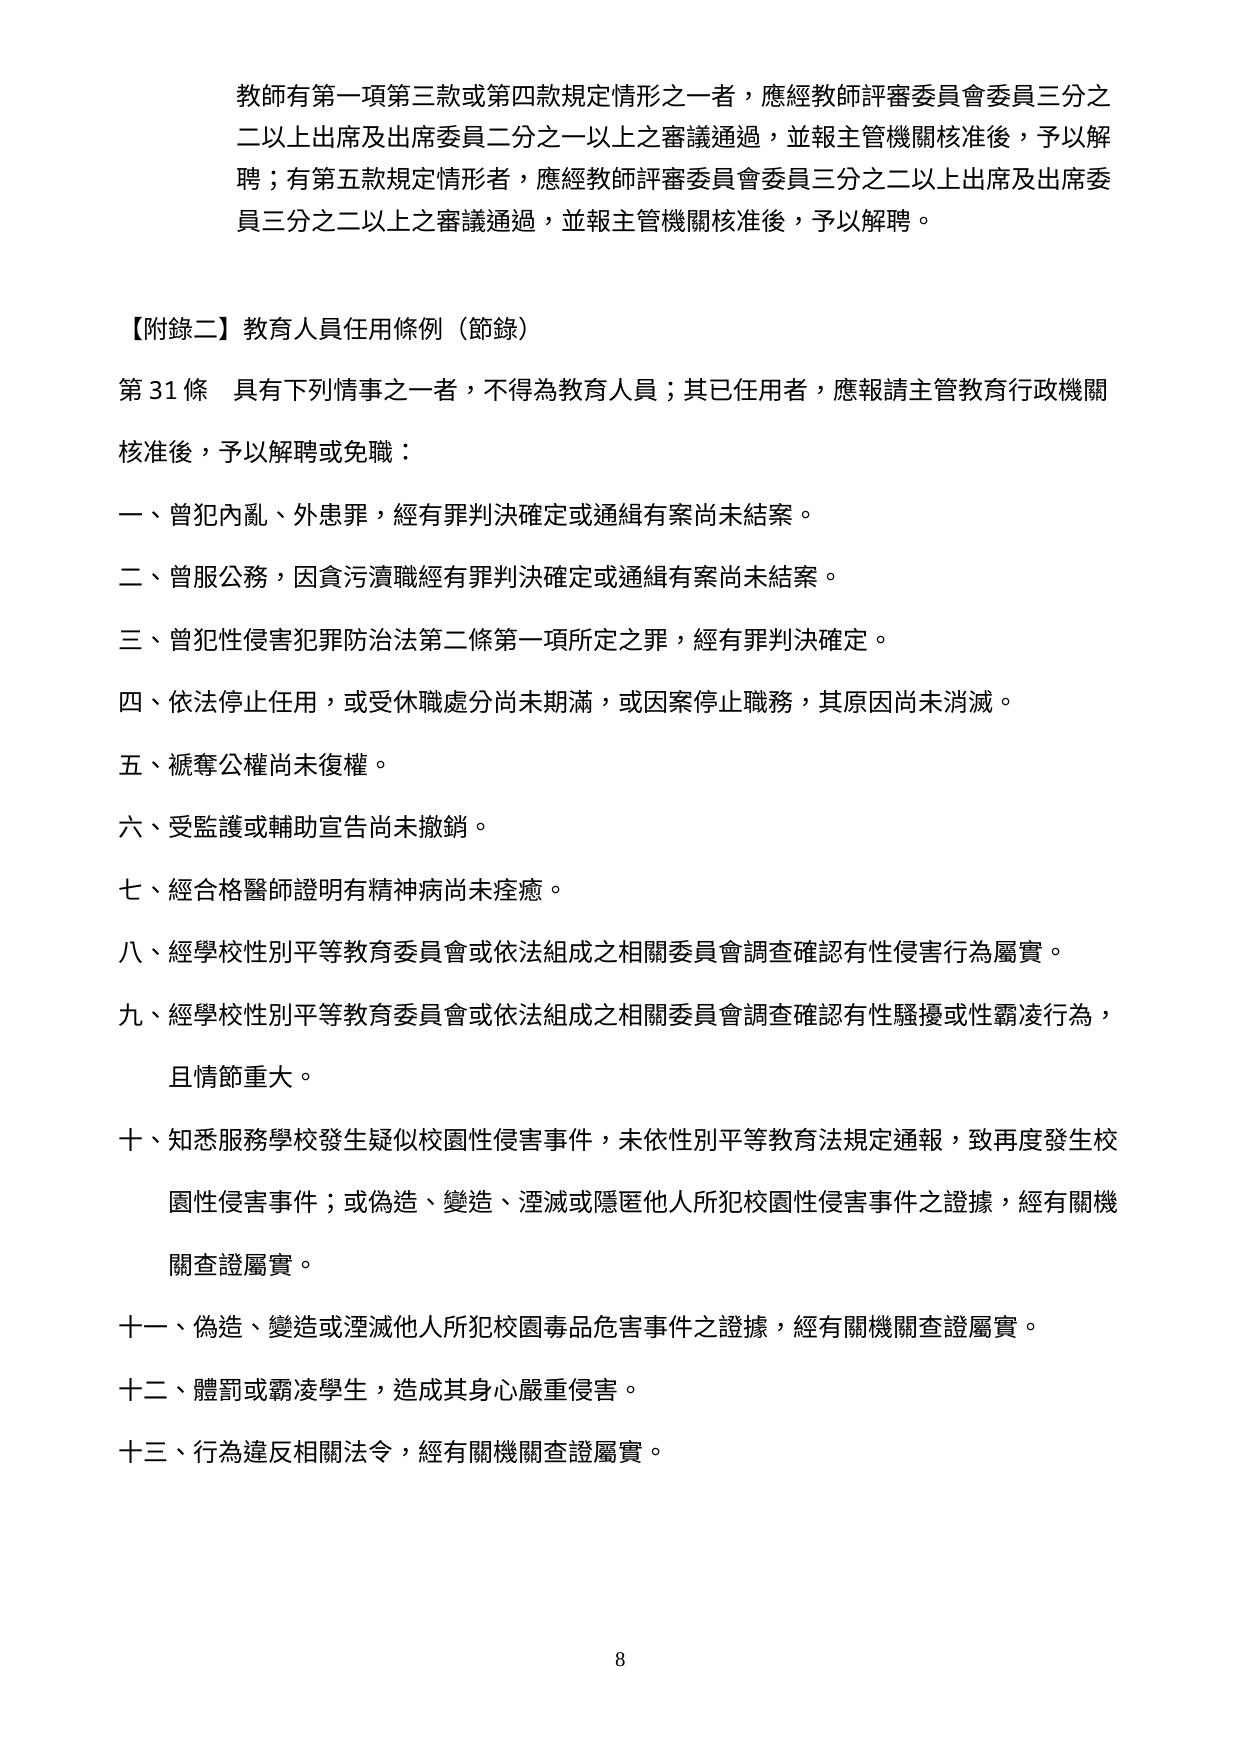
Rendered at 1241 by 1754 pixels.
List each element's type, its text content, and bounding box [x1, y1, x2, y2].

text 四、依法停止任用，或受休職處分尚未期滿，或因案停止職務，其原因尚未消滅。 [118, 659, 1122, 722]
text 六、受監護或輔助宣告尚未撤銷。 [118, 784, 1122, 847]
text 七、經合格醫師證明有精神病尚未痊癒。 [118, 847, 1122, 909]
text 第31條 具有下列情事之一者，不得為教育人員；其已任用者，應報請主管教育行政機關核准後，予以解聘或免職： [118, 347, 1122, 472]
text 十三、行為違反相關法令，經有關機關查證屬實。 [118, 1409, 1122, 1472]
text 二、曾服公務，因貪污瀆職經有罪判決確定或通緝有案尚未結案。 [118, 534, 1122, 597]
text 五、褫奪公權尚未復權。 [118, 722, 1122, 784]
text 九、經學校性別平等教育委員會或依法組成之相關委員會調查確認有性騷擾或性霸凌行為，且情節重大。 [118, 972, 1122, 1097]
text 十一、偽造、變造或湮滅他人所犯校園毒品危害事件之證據，經有關機關查證屬實。 [118, 1284, 1122, 1347]
text 八、經學校性別平等教育委員會或依法組成之相關委員會調查確認有性侵害行為屬實。 [118, 909, 1122, 972]
text 十二、體罰或霸凌學生，造成其身心嚴重侵害。 [118, 1347, 1122, 1409]
text 三、曾犯性侵害犯罪防治法第二條第一項所定之罪，經有罪判決確定。 [118, 597, 1122, 659]
text 一、曾犯內亂、外患罪，經有罪判決確定或通緝有案尚未結案。 [118, 472, 1122, 534]
text 教師有第一項第三款或第四款規定情形之一者，應經教師評審委員會委員三分之二以上出席及出席委員二分之一以上之審議通過，並報主管機關核准後，予以解聘；有第五款規定情形者，應經教師評審委員會委員三分之二以上出席及出席委員三分之二以上之審議通過，並報主管機關核准後，予以解聘。 [236, 72, 1122, 238]
text 【附錄二】教育人員任用條例（節錄） [118, 305, 1122, 347]
text 十、知悉服務學校發生疑似校園性侵害事件，未依性別平等教育法規定通報，致再度發生校園性侵害事件；或偽造、變造、湮滅或隱匿他人所犯校園性侵害事件之證據，經有關機關查證屬實。 [118, 1097, 1122, 1284]
